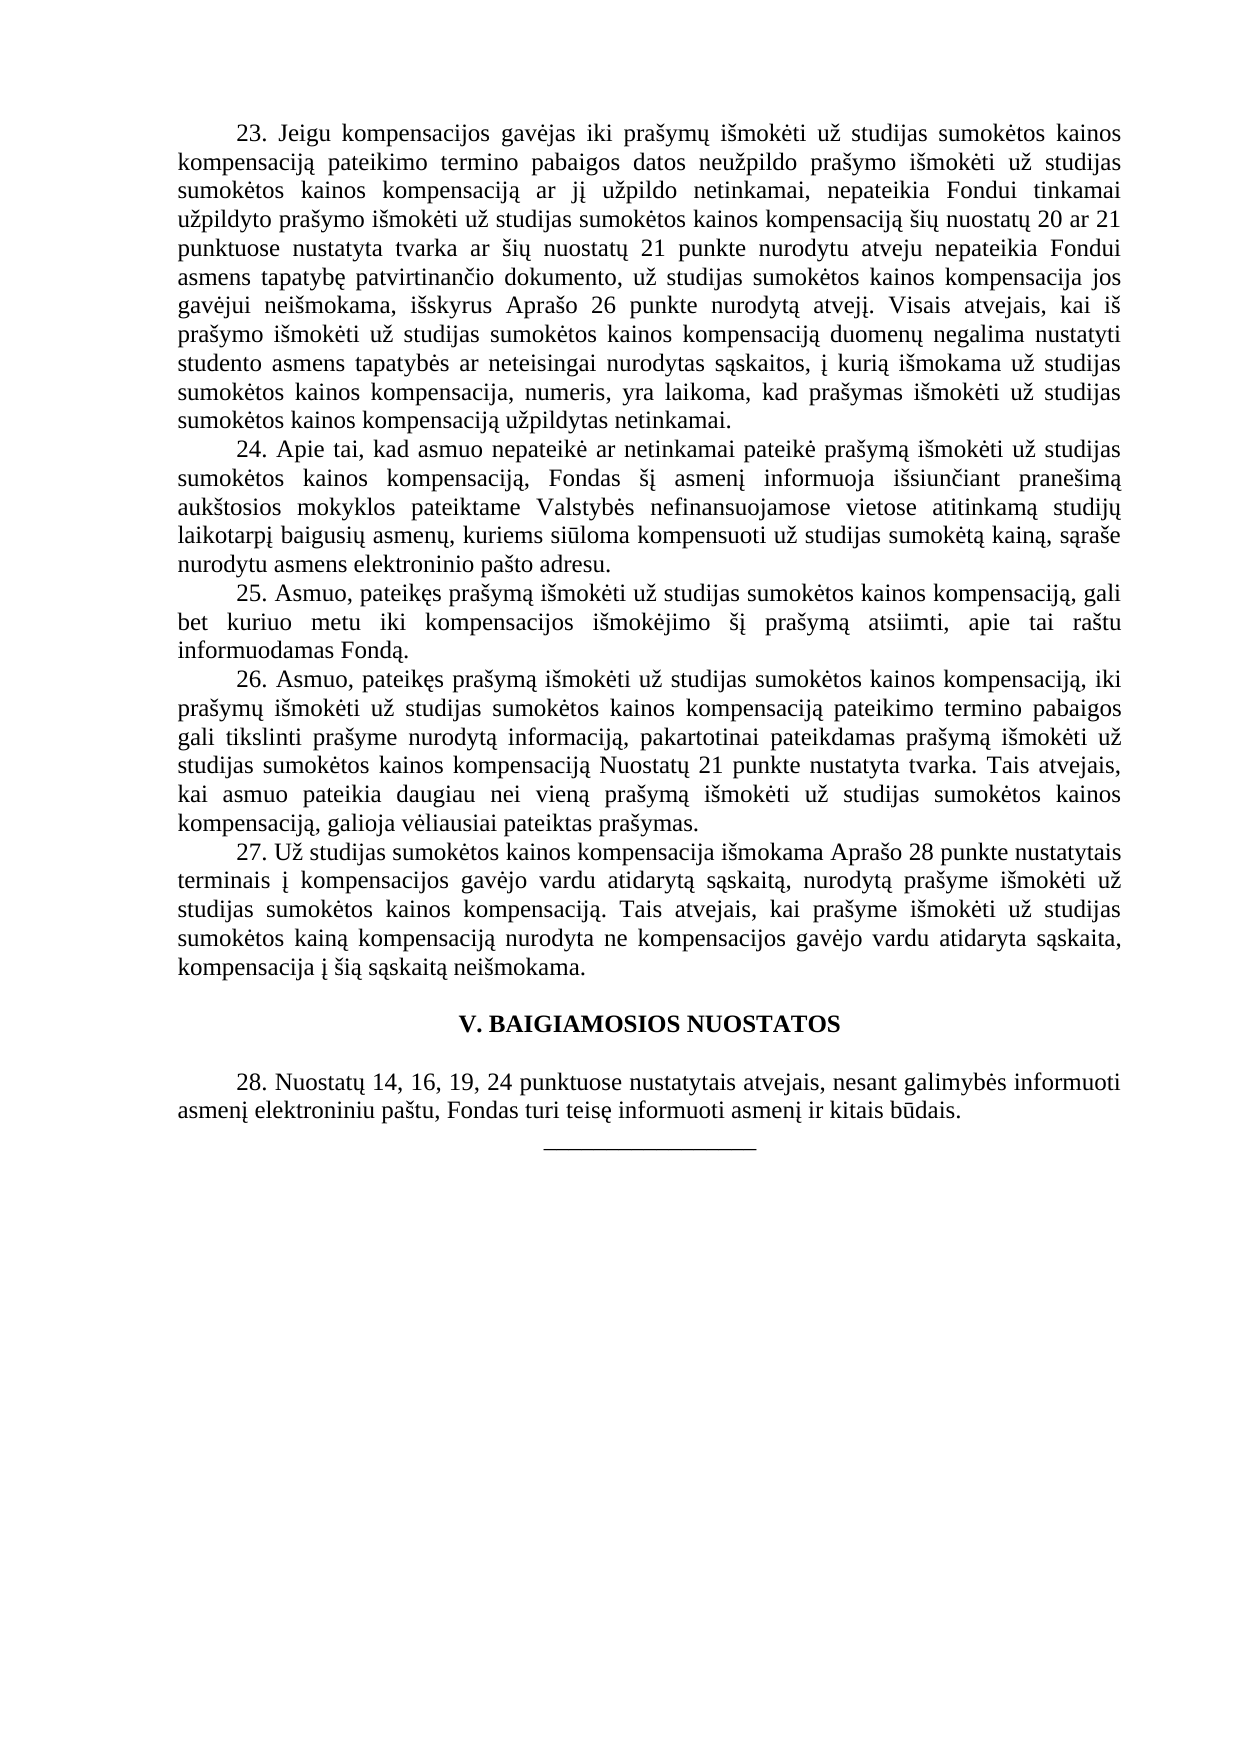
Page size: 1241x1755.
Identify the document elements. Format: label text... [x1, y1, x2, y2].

text 27. Už studijas sumokėtos kainos kompensacija išmokama Aprašo 28 punkte nustatytais terminais į kompensacijos gavėjo vardu atidarytą sąskaitą, nurodytą prašyme išmokėti už studijas sumokėtos kainos kompensaciją. Tais atvejais, kai prašyme išmokėti už studijas sumokėtos kainą kompensaciją nurodyta ne kompensacijos gavėjo vardu atidaryta sąskaita, kompensacija į šią sąskaitą neišmokama. [177, 837, 1122, 981]
text V. BAIGIAMOSIOS NUOSTATOS [177, 1009, 1122, 1038]
text _________________ [177, 1124, 1122, 1153]
text 23. Jeigu kompensacijos gavėjas iki prašymų išmokėti už studijas sumokėtos kainos kompensaciją pateikimo termino pabaigos datos neužpildo prašymo išmokėti už studijas sumokėtos kainos kompensaciją ar jį užpildo netinkamai, nepateikia Fondui tinkamai užpildyto prašymo išmokėti už studijas sumokėtos kainos kompensaciją šių nuostatų 20 ar 21 punktuose nustatyta tvarka ar šių nuostatų 21 punkte nurodytu atveju nepateikia Fondui asmens tapatybę patvirtinančio dokumento, už studijas sumokėtos kainos kompensacija jos gavėjui neišmokama, išskyrus Aprašo 26 punkte nurodytą atvejį. Visais atvejais, kai iš prašymo išmokėti už studijas sumokėtos kainos kompensaciją duomenų negalima nustatyti studento asmens tapatybės ar neteisingai nurodytas sąskaitos, į kurią išmokama už studijas sumokėtos kainos kompensacija, numeris, yra laikoma, kad prašymas išmokėti už studijas sumokėtos kainos kompensaciją užpildytas netinkamai. [177, 118, 1122, 434]
text 26. Asmuo, pateikęs prašymą išmokėti už studijas sumokėtos kainos kompensaciją, iki prašymų išmokėti už studijas sumokėtos kainos kompensaciją pateikimo termino pabaigos gali tikslinti prašyme nurodytą informaciją, pakartotinai pateikdamas prašymą išmokėti už studijas sumokėtos kainos kompensaciją Nuostatų 21 punkte nustatyta tvarka. Tais atvejais, kai asmuo pateikia daugiau nei vieną prašymą išmokėti už studijas sumokėtos kainos kompensaciją, galioja vėliausiai pateiktas prašymas. [177, 664, 1122, 837]
text 28. Nuostatų 14, 16, 19, 24 punktuose nustatytais atvejais, nesant galimybės informuoti asmenį elektroniniu paštu, Fondas turi teisę informuoti asmenį ir kitais būdais. [177, 1067, 1122, 1124]
text 24. Apie tai, kad asmuo nepateikė ar netinkamai pateikė prašymą išmokėti už studijas sumokėtos kainos kompensaciją, Fondas šį asmenį informuoja išsiunčiant pranešimą aukštosios mokyklos pateiktame Valstybės nefinansuojamose vietose atitinkamą studijų laikotarpį baigusių asmenų, kuriems siūloma kompensuoti už studijas sumokėtą kainą, sąraše nurodytu asmens elektroninio pašto adresu. [177, 434, 1122, 578]
text 25. Asmuo, pateikęs prašymą išmokėti už studijas sumokėtos kainos kompensaciją, gali bet kuriuo metu iki kompensacijos išmokėjimo šį prašymą atsiimti, apie tai raštu informuodamas Fondą. [177, 578, 1122, 664]
